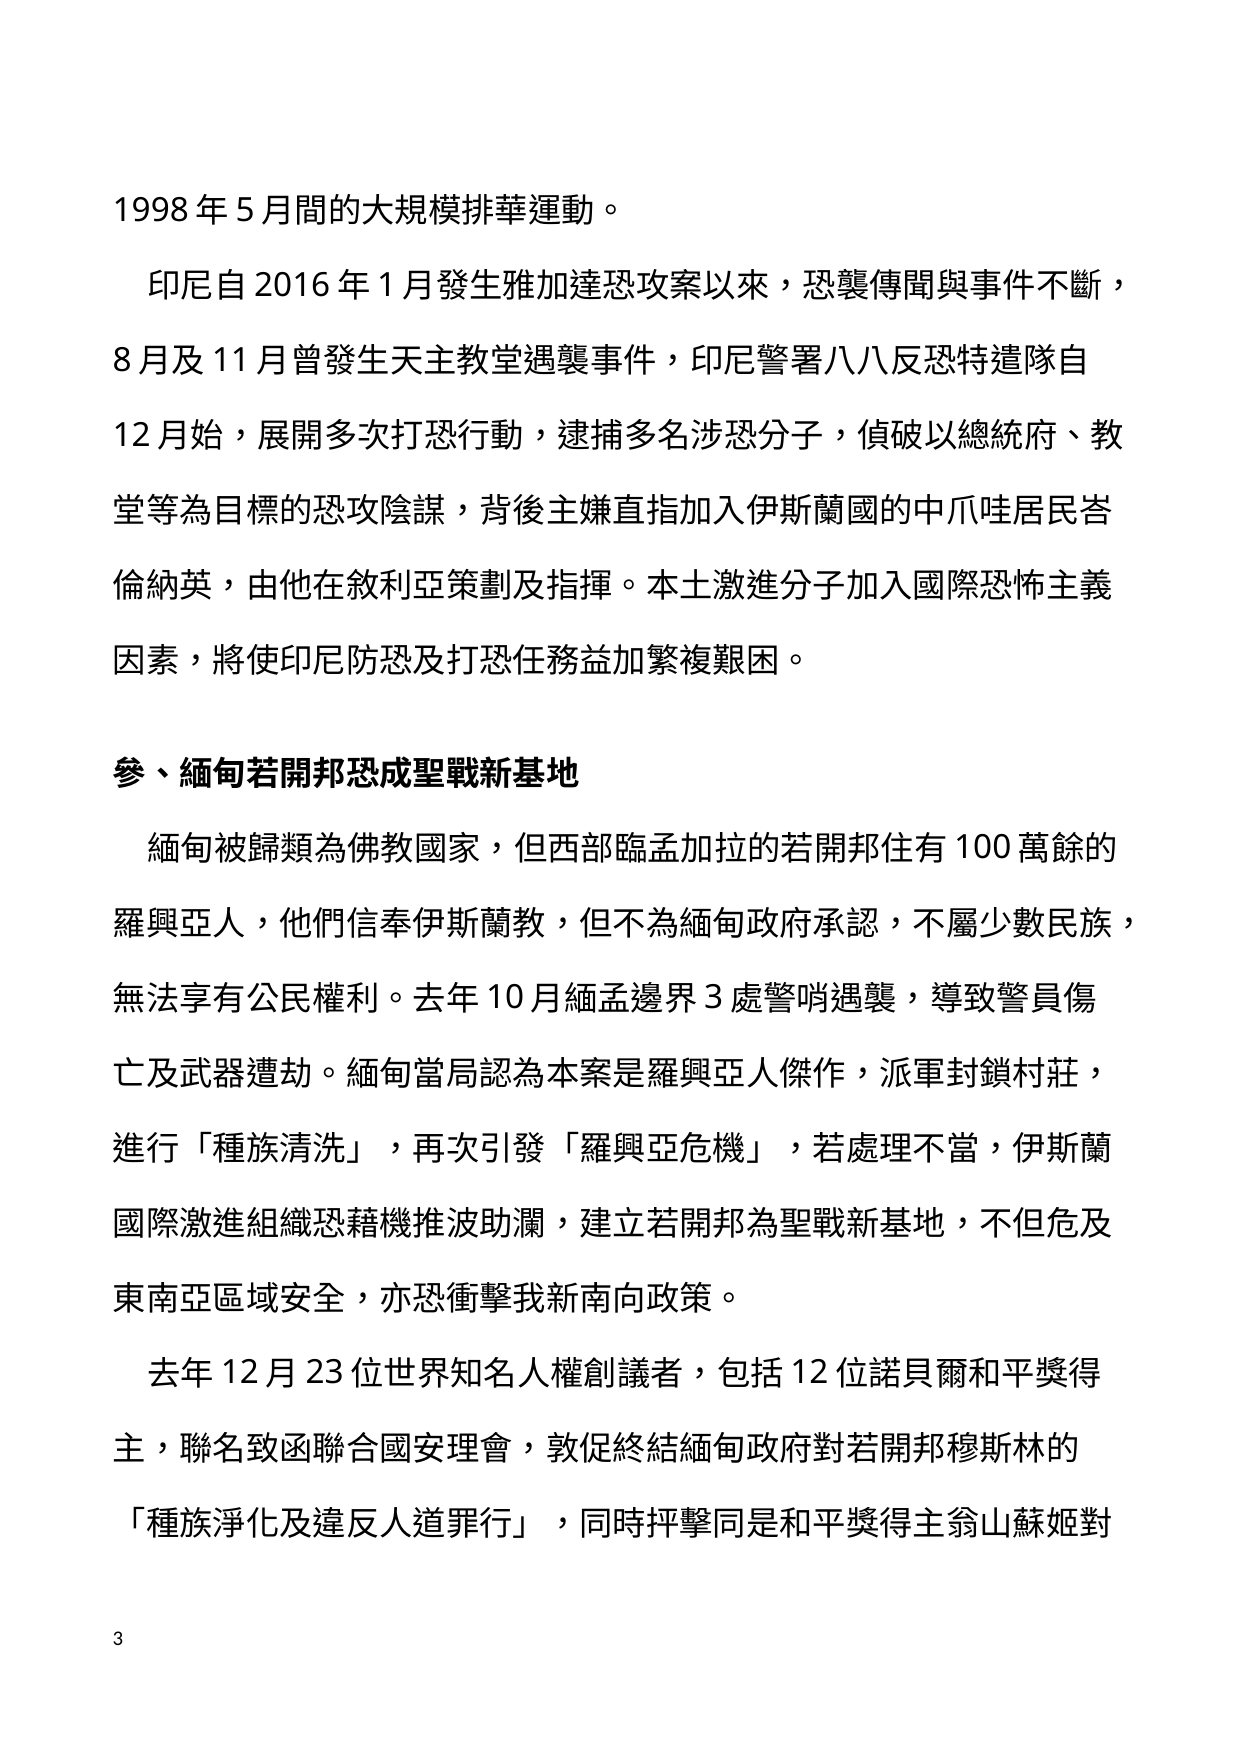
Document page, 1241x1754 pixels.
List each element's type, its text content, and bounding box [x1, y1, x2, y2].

text 印尼自2016年1月發生雅加達恐攻案以來，恐襲傳聞與事件不斷，8月及11月曾發生天主教堂遇襲事件，印尼警署八八反恐特遣隊自12月始，展開多次打恐行動，逮捕多名涉恐分子，偵破以總統府、教堂等為目標的恐攻陰謀，背後主嫌直指加入伊斯蘭國的中爪哇居民峇倫納英，由他在敘利亞策劃及指揮。本土激進分子加入國際恐怖主義因素，將使印尼防恐及打恐任務益加繁複艱困。 [112, 239, 1128, 689]
text 1998年5月間的大規模排華運動。 [112, 164, 1128, 239]
text 參、緬甸若開邦恐成聖戰新基地 [112, 727, 1128, 802]
text 去年12月23位世界知名人權創議者，包括12位諾貝爾和平獎得主，聯名致函聯合國安理會，敦促終結緬甸政府對若開邦穆斯林的「種族淨化及違反人道罪行」，同時抨擊同是和平獎得主翁山蘇姬對 [112, 1327, 1128, 1552]
text 緬甸被歸類為佛教國家，但西部臨孟加拉的若開邦住有100萬餘的羅興亞人，他們信奉伊斯蘭教，但不為緬甸政府承認，不屬少數民族，無法享有公民權利。去年10月緬孟邊界3處警哨遇襲，導致警員傷亡及武器遭劫。緬甸當局認為本案是羅興亞人傑作，派軍封鎖村莊，進行「種族清洗」，再次引發「羅興亞危機」，若處理不當，伊斯蘭國際激進組織恐藉機推波助瀾，建立若開邦為聖戰新基地，不但危及東南亞區域安全，亦恐衝擊我新南向政策。 [112, 802, 1128, 1327]
